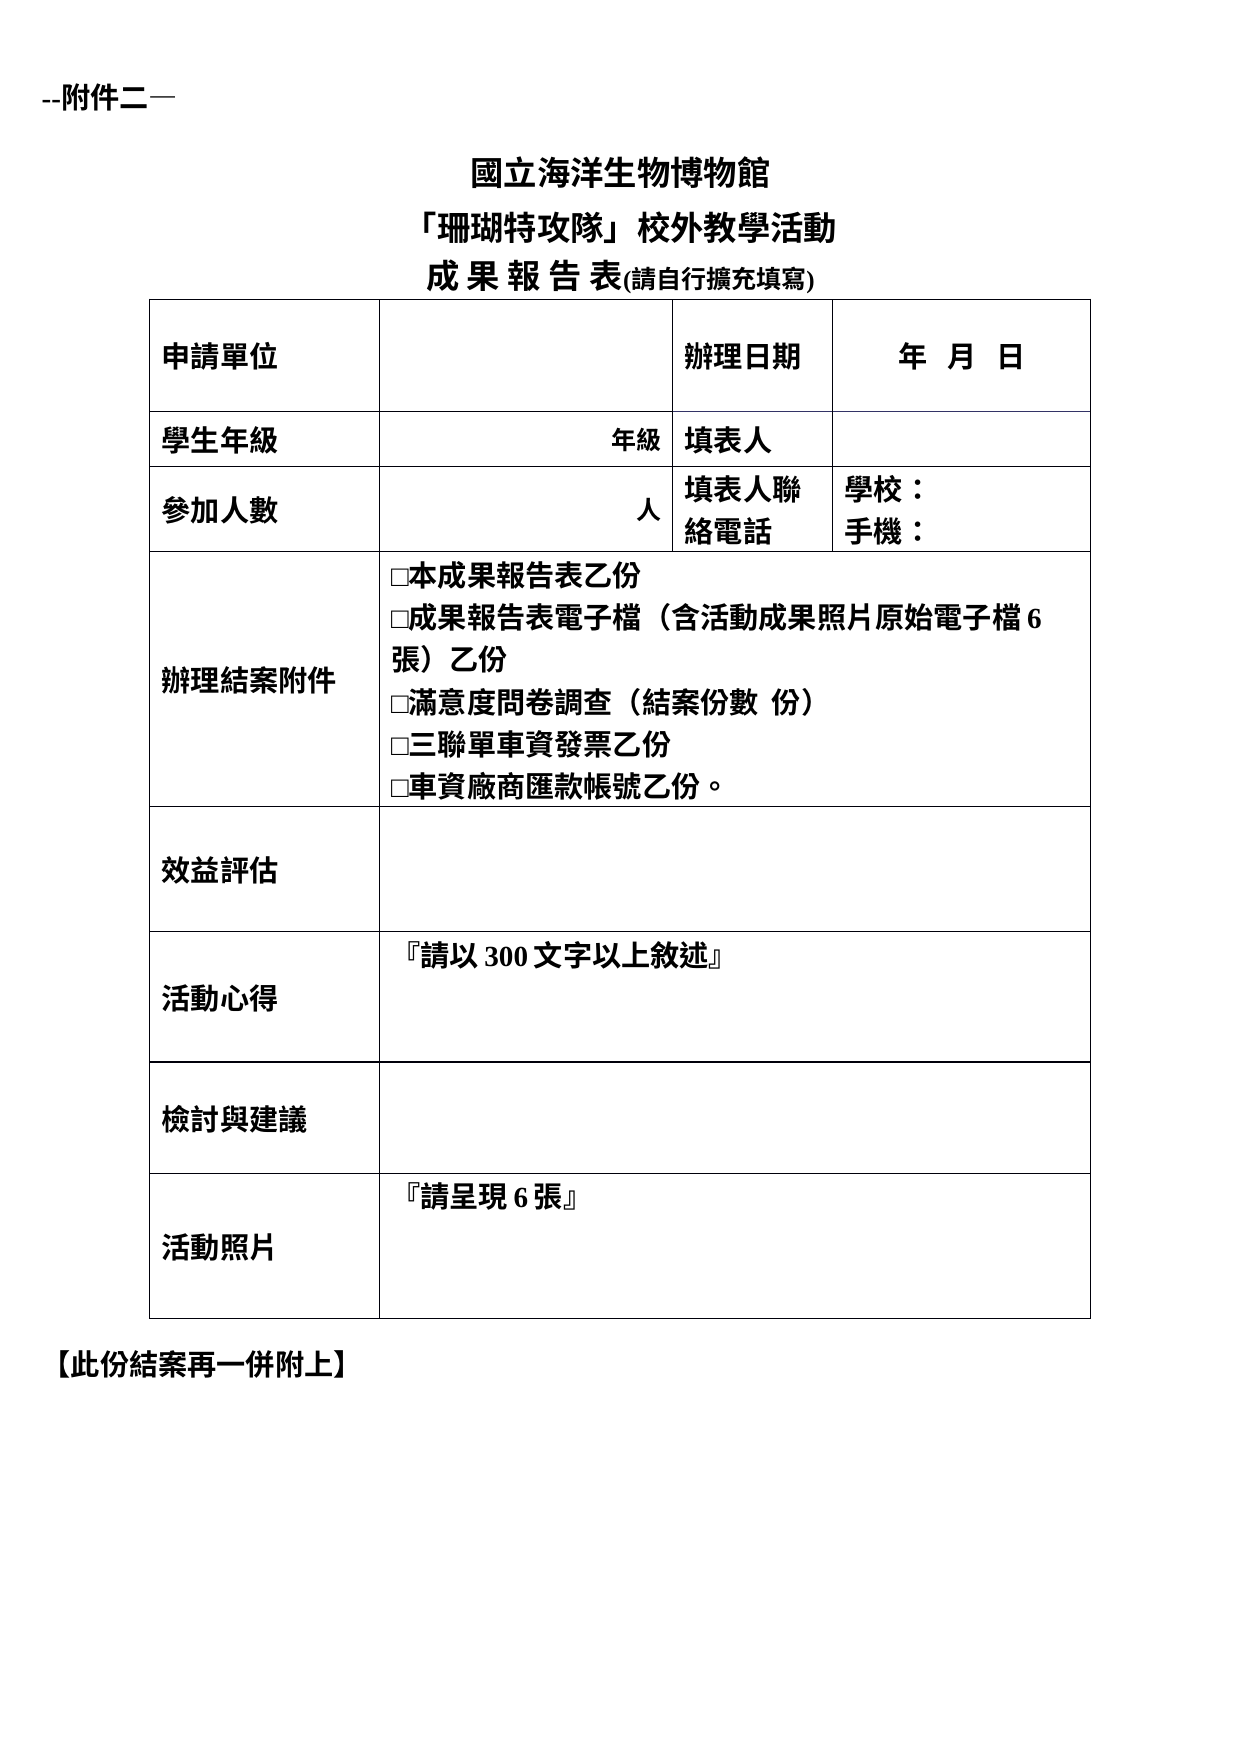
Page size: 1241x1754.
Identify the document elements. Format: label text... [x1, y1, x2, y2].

table_cell 『請呈現6張』 [380, 1174, 1090, 1318]
table_cell 『請以300文字以上敘述』 [380, 932, 1090, 1061]
table_cell [380, 807, 1090, 931]
table_header 申請單位 [150, 300, 379, 411]
table_cell 學生年級 [150, 412, 379, 466]
table_cell 效益評估 [150, 807, 379, 931]
table_cell □本成果報告表乙份 □成果報告表電子檔（含活動成果照片原始電子檔6張）乙份 □滿意度問卷調查（結案份數 份） □三聯單車資發票乙份 □車資廠商匯款帳號乙份。 [380, 552, 1090, 806]
table_header 辦理日期 [673, 300, 832, 411]
table_cell 活動照片 [150, 1174, 379, 1318]
table_cell [380, 1063, 1090, 1173]
text 【此份結案再一併附上】 [41, 1319, 1199, 1394]
table_header [380, 300, 672, 411]
text --附件二— [41, 52, 1199, 127]
text 成 果 報 告 表(請自行擴充填寫) [41, 250, 1199, 298]
table_cell 填表人 [673, 412, 832, 466]
table_cell 學校： 手機： [833, 467, 1090, 551]
table_cell 檢討與建議 [150, 1063, 379, 1173]
table_cell 參加人數 [150, 467, 379, 551]
table_header 年 月 日 [833, 300, 1090, 411]
table_cell [833, 412, 1090, 466]
table_cell 辦理結案附件 [150, 552, 379, 806]
text 國立海洋生物博物館 [41, 127, 1199, 202]
table_cell 填表人聯絡電話 [673, 467, 832, 551]
table_cell 人 [380, 467, 672, 551]
table_cell 年級 [380, 412, 672, 466]
text 「珊瑚特攻隊」校外教學活動 [41, 202, 1199, 250]
table_cell 活動心得 [150, 932, 379, 1061]
